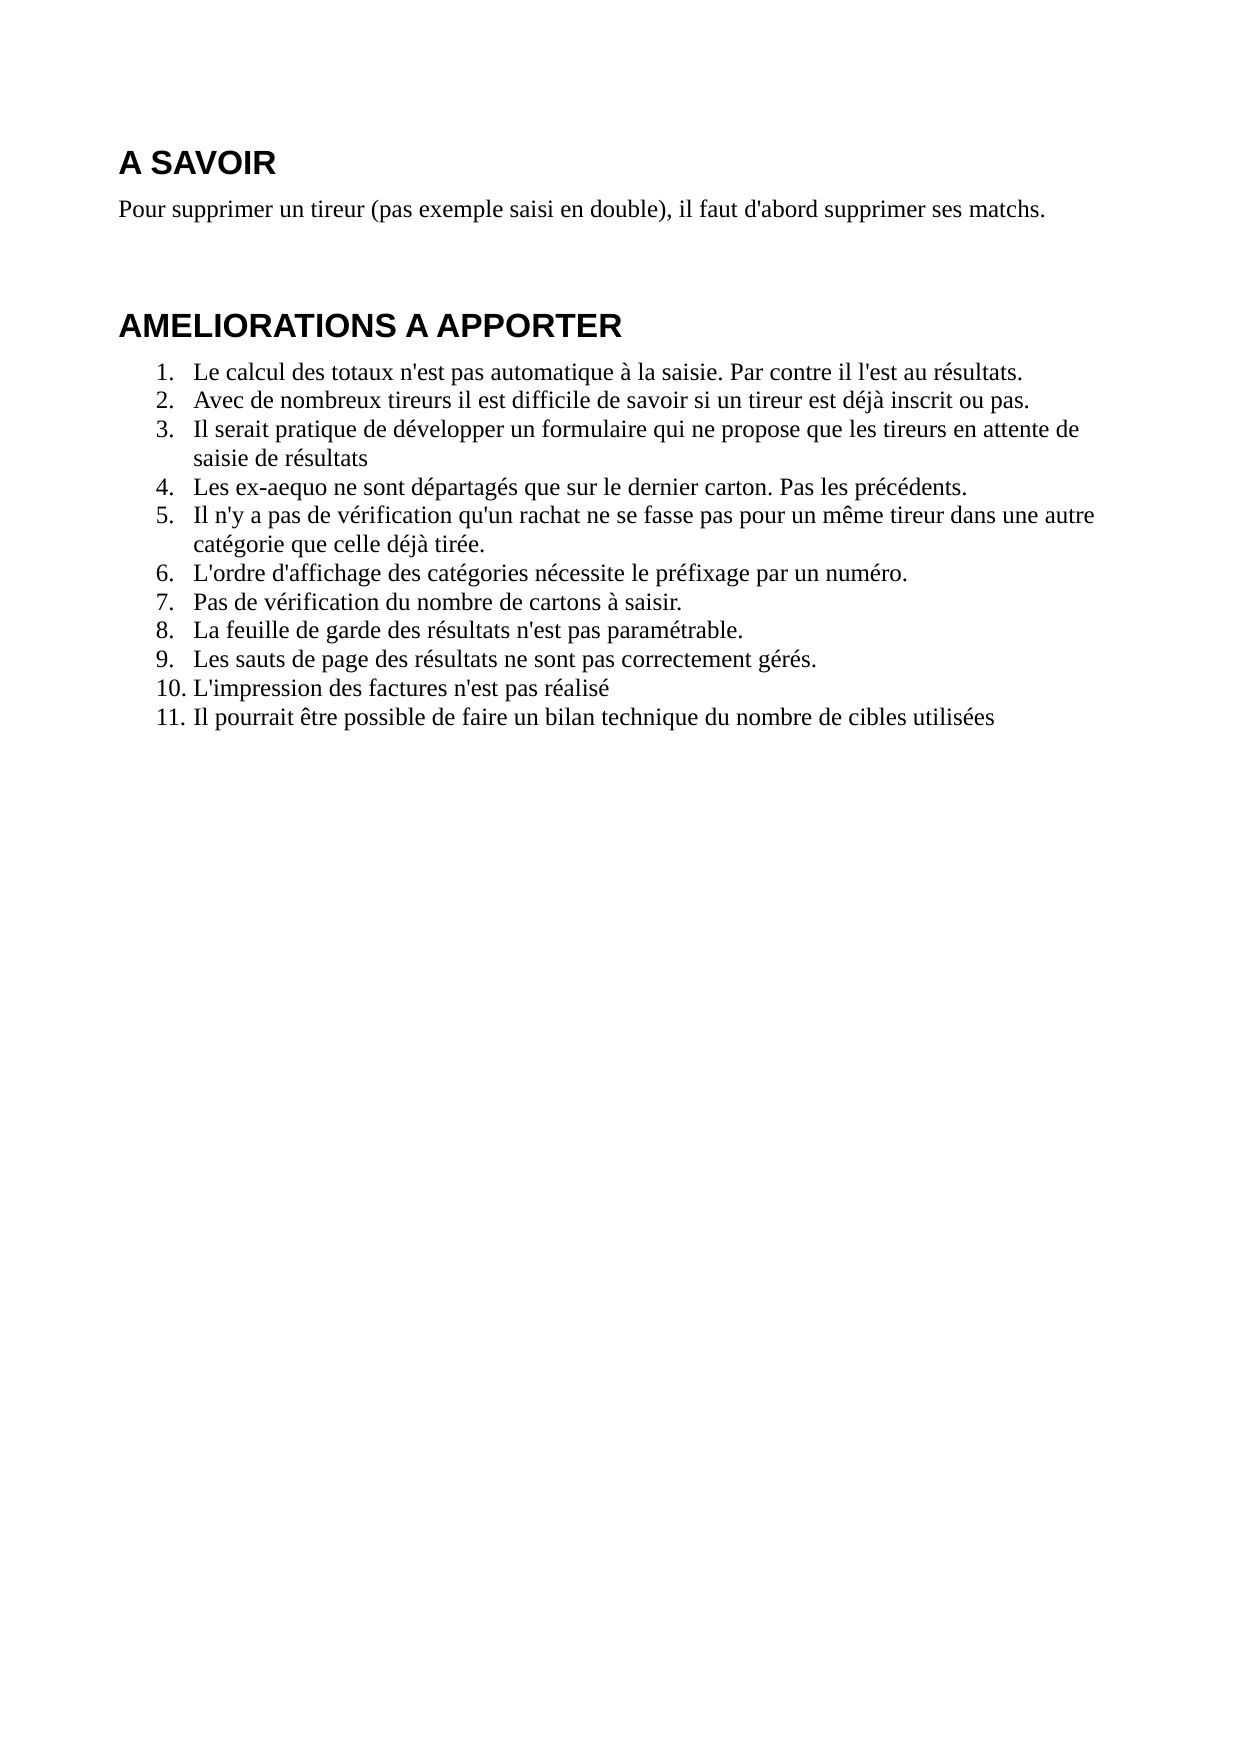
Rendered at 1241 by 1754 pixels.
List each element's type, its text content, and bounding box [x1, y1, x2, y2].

subtitle AMELIORATIONS A APPORTER [118, 306, 1122, 344]
subtitle A SAVOIR [118, 143, 1122, 182]
text Pour supprimer un tireur (pas exemple saisi en double), il faut d'abord supprimer ses matchs. [118, 194, 1122, 223]
list L'ordre d'affichage des catégories nécessite le préfixage par un numéro. [156, 558, 1122, 587]
list L'impression des factures n'est pas réalisé [156, 673, 1122, 702]
list Le calcul des totaux n'est pas automatique à la saisie. Par contre il l'est au résultats. [156, 357, 1122, 385]
list Avec de nombreux tireurs il est difficile de savoir si un tireur est déjà inscrit ou pas. [156, 385, 1122, 414]
list Pas de vérification du nombre de cartons à saisir. [156, 587, 1122, 615]
list Les sauts de page des résultats ne sont pas correctement gérés. [156, 644, 1122, 673]
list Les ex-aequo ne sont départagés que sur le dernier carton. Pas les précédents. [156, 472, 1122, 500]
list La feuille de garde des résultats n'est pas paramétrable. [156, 615, 1122, 644]
list Il serait pratique de développer un formulaire qui ne propose que les tireurs en attente de saisie de résultats [156, 414, 1122, 472]
list Il n'y a pas de vérification qu'un rachat ne se fasse pas pour un même tireur dans une autre catégorie que celle déjà tirée. [156, 500, 1122, 558]
list Il pourrait être possible de faire un bilan technique du nombre de cibles utilisées [156, 702, 1122, 730]
